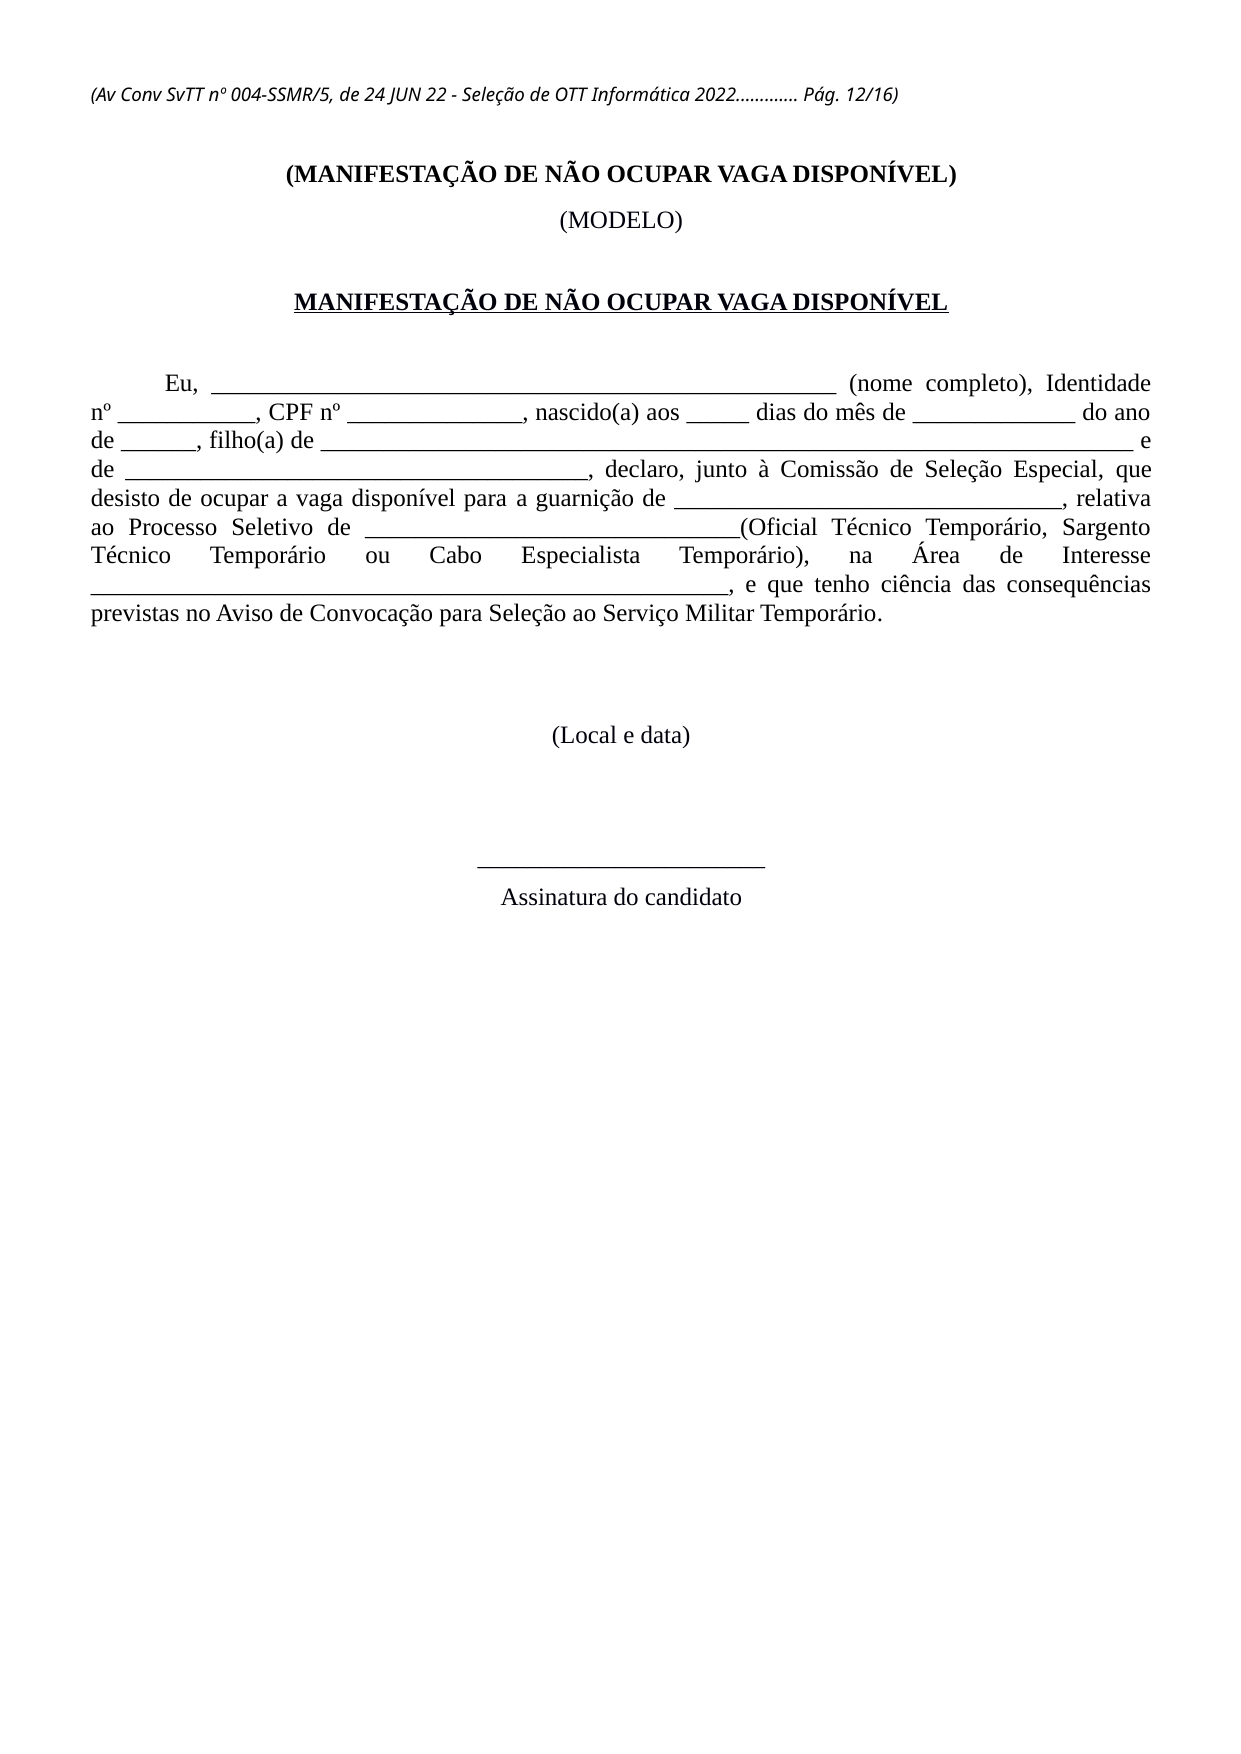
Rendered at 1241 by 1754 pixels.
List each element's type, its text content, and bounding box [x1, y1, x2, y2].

text (MODELO) [91, 205, 1152, 234]
text Assinatura do candidato [91, 882, 1152, 911]
text (MANIFESTAÇÃO DE NÃO OCUPAR VAGA DISPONÍVEL) [91, 159, 1152, 188]
text MANIFESTAÇÃO DE NÃO OCUPAR VAGA DISPONÍVEL [91, 287, 1152, 315]
text _______________________ [91, 842, 1152, 870]
text (Local e data) [91, 720, 1152, 748]
text Eu, __________________________________________________ (nome completo), Identidade nº ___________, CPF nº ______________, nascido(a) aos _____ dias do mês de _____________ do ano de ______, filho(a) de _________________________________________________________________ e de _____________________________________, declaro, junto à Comissão de Seleção Especial, que desisto de ocupar a vaga disponível para a guarnição de _______________________________, relativa ao Processo Seletivo de ______________________________(Oficial Técnico Temporário, Sargento Técnico Temporário ou Cabo Especialista Temporário), na Área de Interesse ___________________________________________________, e que tenho ciência das consequências previstas no Aviso de Convocação para Seleção ao Serviço Militar Temporário. [91, 368, 1152, 627]
